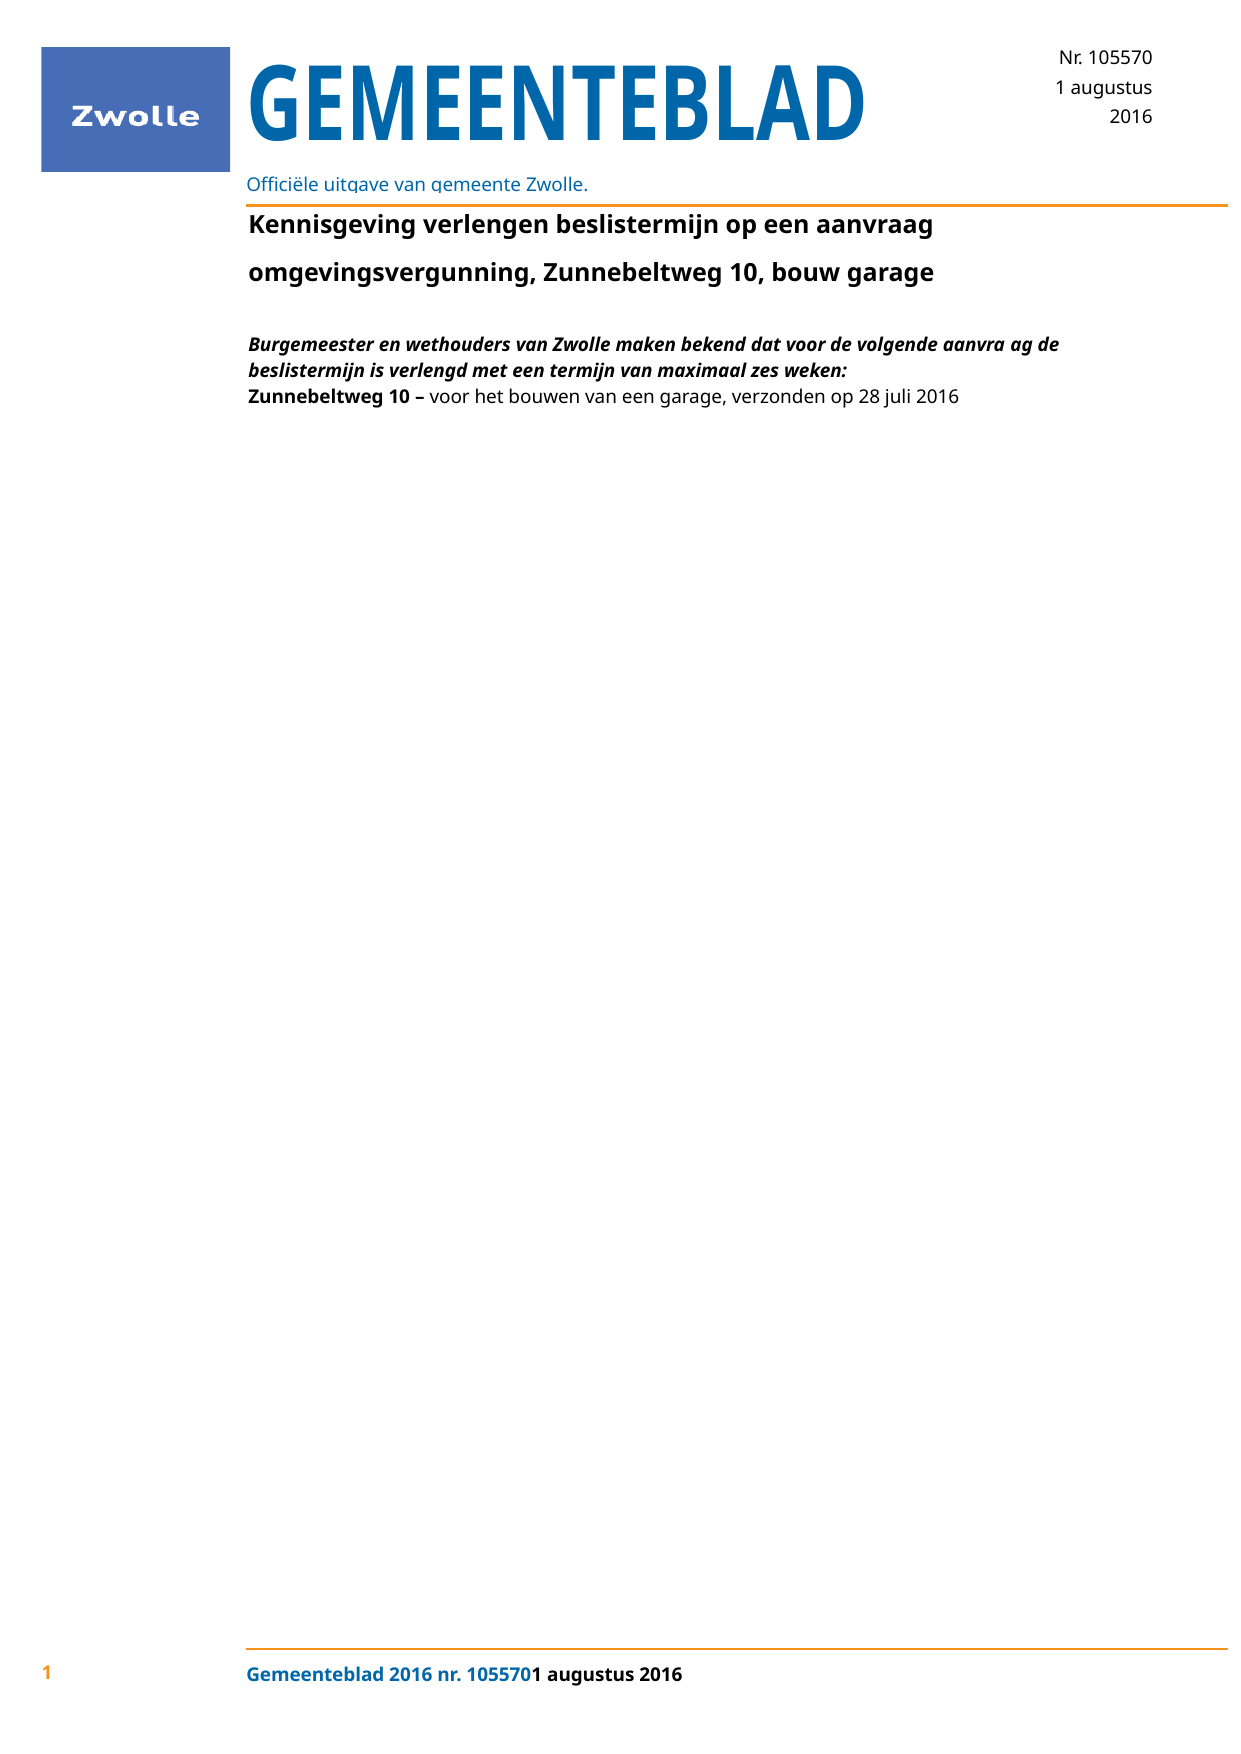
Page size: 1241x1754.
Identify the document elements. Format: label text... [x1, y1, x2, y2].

text Kennisgeving verlengen beslistermijn op een aanvraag omgevingsvergunning, Zunnebeltweg 10, bouw garage [248, 207, 1152, 288]
text Burgemeester en wethouders van Zwolle maken bekend dat voor de volgende aanvra ag de beslistermijn is verlengd met een termijn van maximaal zes weken: [248, 331, 1152, 383]
picture [41, 47, 231, 172]
text Zunnebeltweg 10 – voor het bouwen van een garage, verzonden op 28 juli 2016 [248, 383, 1152, 409]
